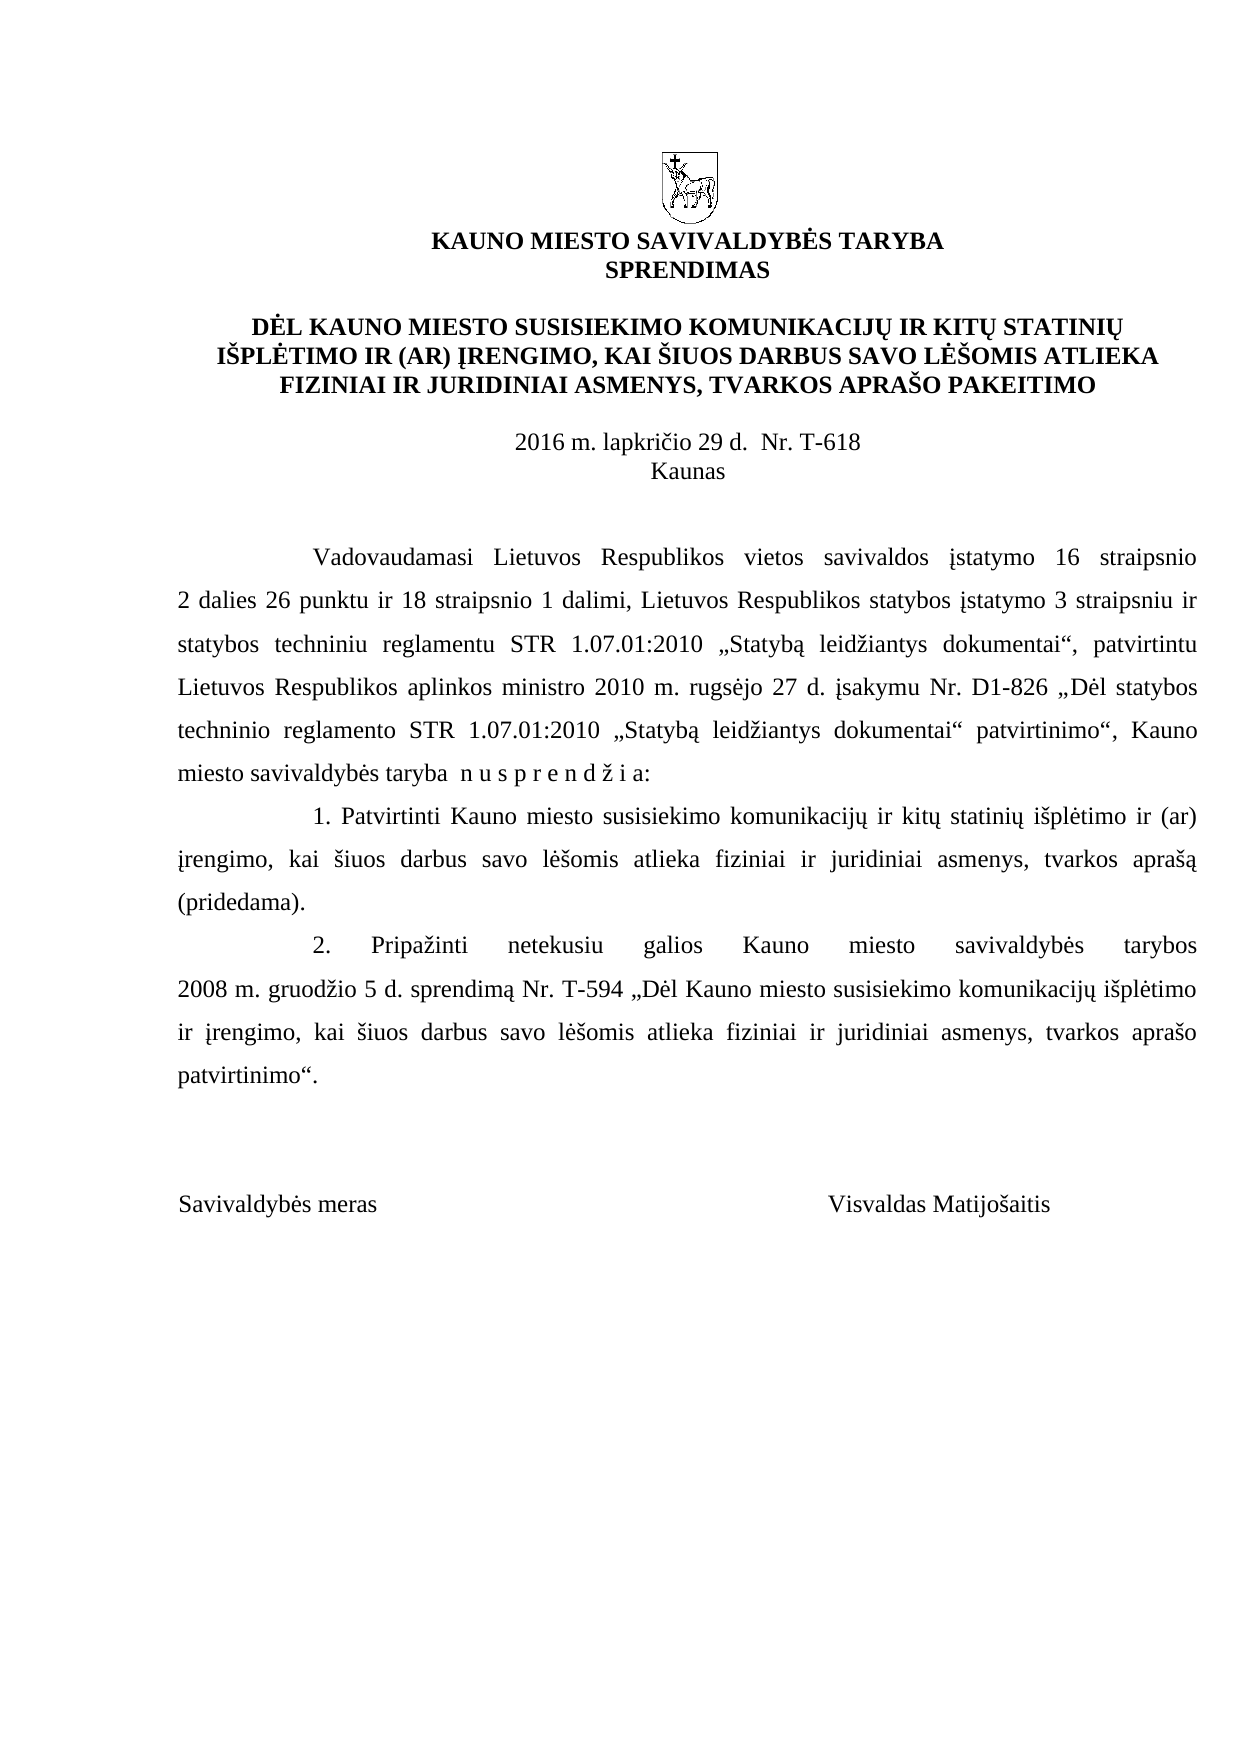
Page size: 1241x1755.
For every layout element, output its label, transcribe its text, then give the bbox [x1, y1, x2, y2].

text KAUNO MIESTO SAVIVALDYBĖS TARYBA [177, 226, 1198, 255]
text 2016 m. lapkričio 29 d. Nr. T-618 [177, 427, 1198, 456]
text DĖL KAUNO MIESTO SUSISIEKIMO KOMUNIKACIJŲ IR KITŲ STATINIŲ IŠPLĖTIMO IR (AR) ĮRENGIMO, KAI ŠIUOS DARBUS SAVO LĖŠOMIS ATLIEKA FIZINIAI IR JURIDINIAI ASMENYS, TVARKOS APRAŠO PAKEITIMO [178, 312, 1198, 399]
text 2. Pripažinti netekusiu galios Kauno miesto savivaldybės tarybos 2008 m. gruodžio 5 d. sprendimą Nr. T-594 „Dėl Kauno miesto susisiekimo komunikacijų išplėtimo ir įrengimo, kai šiuos darbus savo lėšomis atlieka fiziniai ir juridiniai asmenys, tvarkos aprašo patvirtinimo“. [177, 931, 1198, 1089]
text Vadovaudamasi Lietuvos Respublikos vietos savivaldos įstatymo 16 straipsnio 2 dalies 26 punktu ir 18 straipsnio 1 dalimi, Lietuvos Respublikos statybos įstatymo 3 straipsniu ir statybos techniniu reglamentu STR 1.07.01:2010 „Statybą leidžiantys dokumentai“, patvirtintu Lietuvos Respublikos aplinkos ministro 2010 m. rugsėjo 27 d. įsakymu Nr. D1-826 „Dėl statybos techninio reglamento STR 1.07.01:2010 „Statybą leidžiantys dokumentai“ patvirtinimo“, Kauno miesto savivaldybės taryba n u s p r e n d ž i a: [177, 542, 1198, 787]
text Kaunas [178, 456, 1198, 485]
text Savivaldybės meras Visvaldas Matijošaitis [178, 1189, 1198, 1218]
text 1. Patvirtinti Kauno miesto susisiekimo komunikacijų ir kitų statinių išplėtimo ir (ar) įrengimo, kai šiuos darbus savo lėšomis atlieka fiziniai ir juridiniai asmenys, tvarkos aprašą (pridedama). [177, 801, 1198, 916]
text SPRENDIMAS [177, 255, 1198, 284]
